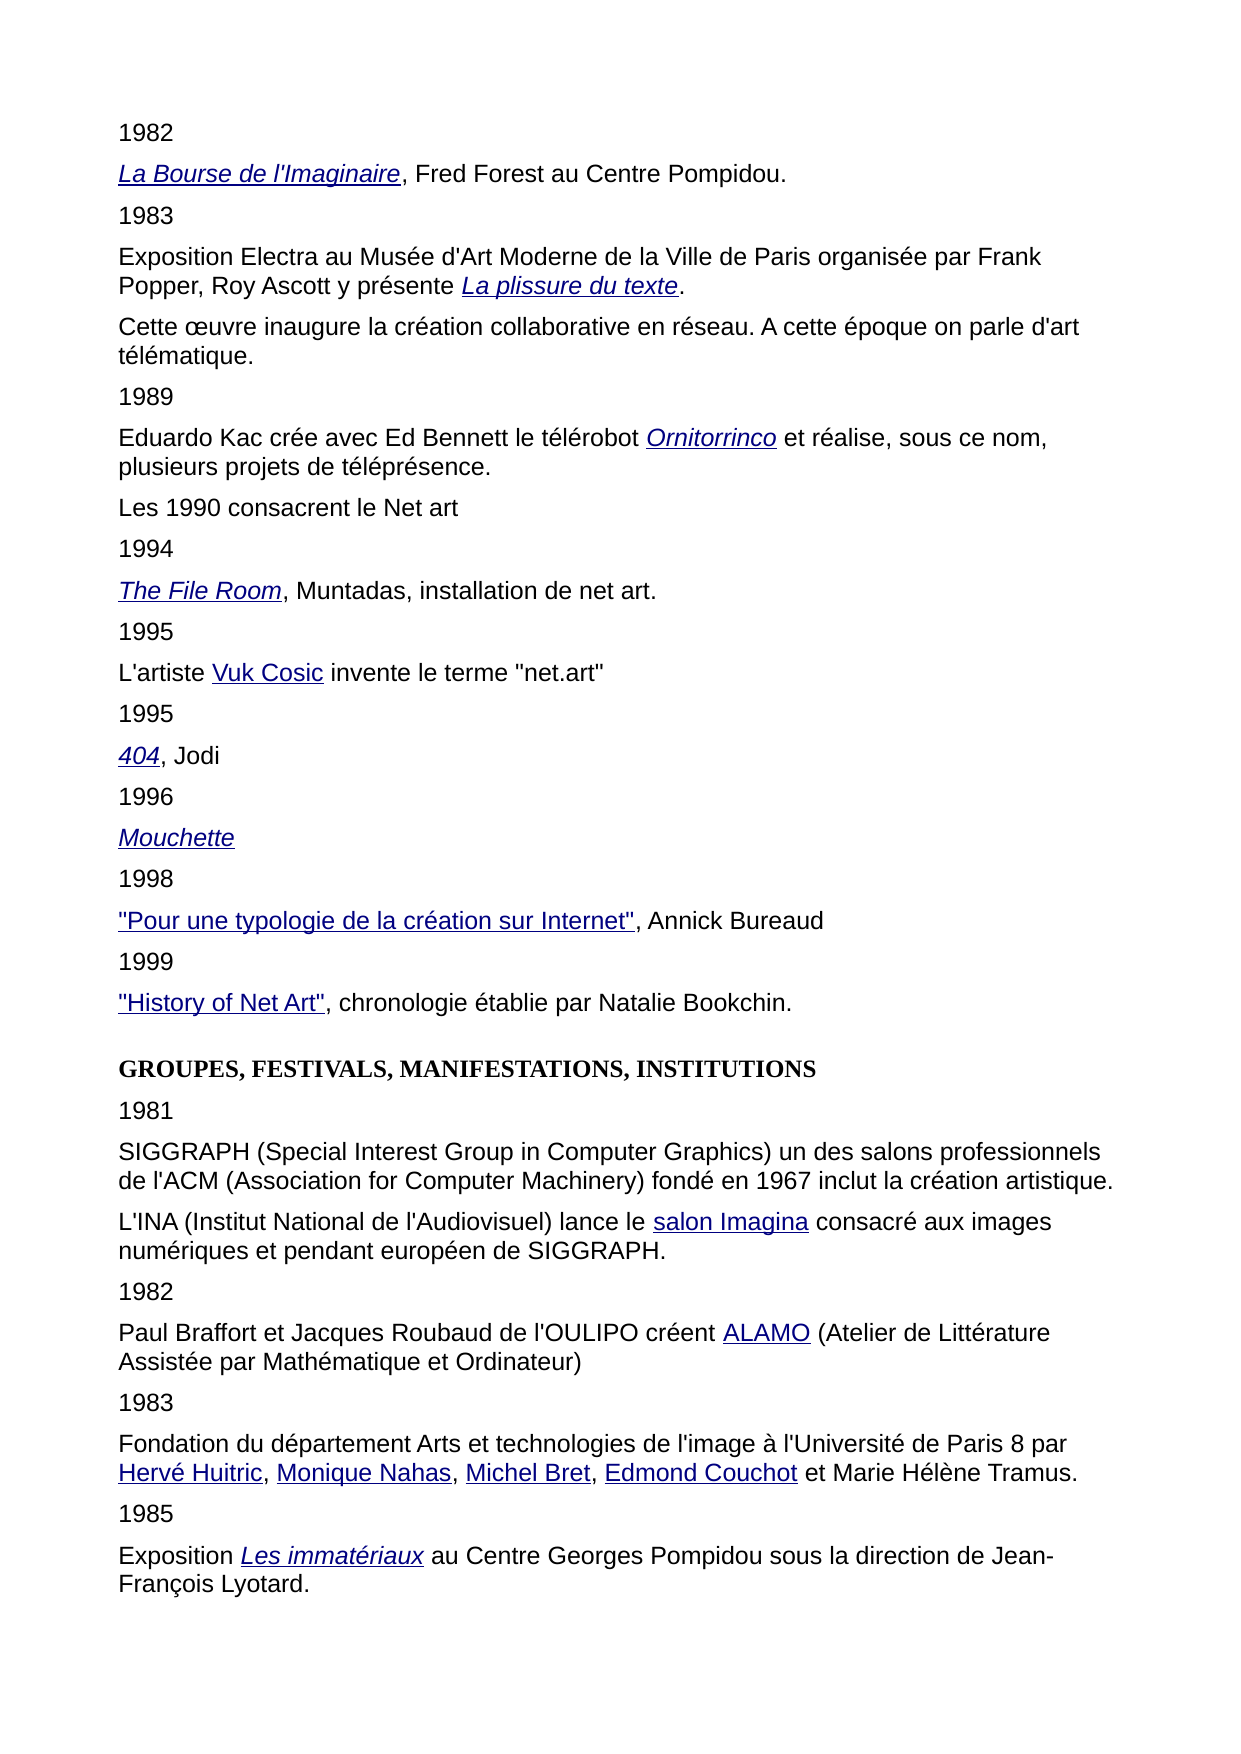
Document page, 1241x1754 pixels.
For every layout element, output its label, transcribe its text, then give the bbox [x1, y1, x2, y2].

text 1982 [118, 1277, 1122, 1306]
text SIGGRAPH (Special Interest Group in Computer Graphics) un des salons professionnels de l'ACM (Association for Computer Machinery) fondé en 1967 inclut la création artistique. [118, 1137, 1122, 1194]
text Paul Braffort et Jacques Roubaud de l'OULIPO créent ALAMO (Atelier de Littérature Assistée par Mathématique et Ordinateur) [118, 1318, 1122, 1376]
subtitle GROUPES, FESTIVALS, MANIFESTATIONS, INSTITUTIONS [118, 1054, 1122, 1083]
text L'INA (Institut National de l'Audiovisuel) lance le salon Imagina consacré aux images numériques et pendant européen de SIGGRAPH. [118, 1207, 1122, 1264]
text 1999 [118, 947, 1122, 976]
text 1995 [118, 699, 1122, 728]
text Exposition Les immatériaux au Centre Georges Pompidou sous la direction de Jean-François Lyotard. [118, 1541, 1122, 1598]
text 1982 [118, 118, 1122, 147]
text 1995 [118, 617, 1122, 646]
text 1985 [118, 1499, 1122, 1528]
text "Pour une typologie de la création sur Internet", Annick Bureaud [118, 906, 1122, 934]
text 1994 [118, 534, 1122, 563]
text 1996 [118, 782, 1122, 811]
text 1983 [118, 201, 1122, 229]
text 1998 [118, 864, 1122, 893]
text 1983 [118, 1388, 1122, 1417]
text Eduardo Kac crée avec Ed Bennett le télérobot Ornitorrinco et réalise, sous ce nom, plusieurs projets de téléprésence. [118, 423, 1122, 481]
text "History of Net Art", chronologie établie par Natalie Bookchin. [118, 988, 1122, 1017]
text La Bourse de l'Imaginaire, Fred Forest au Centre Pompidou. [118, 159, 1122, 188]
text Mouchette [118, 823, 1122, 852]
text Fondation du département Arts et technologies de l'image à l'Université de Paris 8 par Hervé Huitric, Monique Nahas, Michel Bret, Edmond Couchot et Marie Hélène Tramus. [118, 1429, 1122, 1487]
text 404, Jodi [118, 741, 1122, 769]
text 1989 [118, 382, 1122, 411]
text L'artiste Vuk Cosic invente le terme "net.art" [118, 658, 1122, 687]
text Exposition Electra au Musée d'Art Moderne de la Ville de Paris organisée par Frank Popper, Roy Ascott y présente La plissure du texte. [118, 242, 1122, 299]
text The File Room, Muntadas, installation de net art. [118, 576, 1122, 604]
text 1981 [118, 1096, 1122, 1124]
text Cette œuvre inaugure la création collaborative en réseau. A cette époque on parle d'art télématique. [118, 312, 1122, 369]
text Les 1990 consacrent le Net art [118, 493, 1122, 522]
